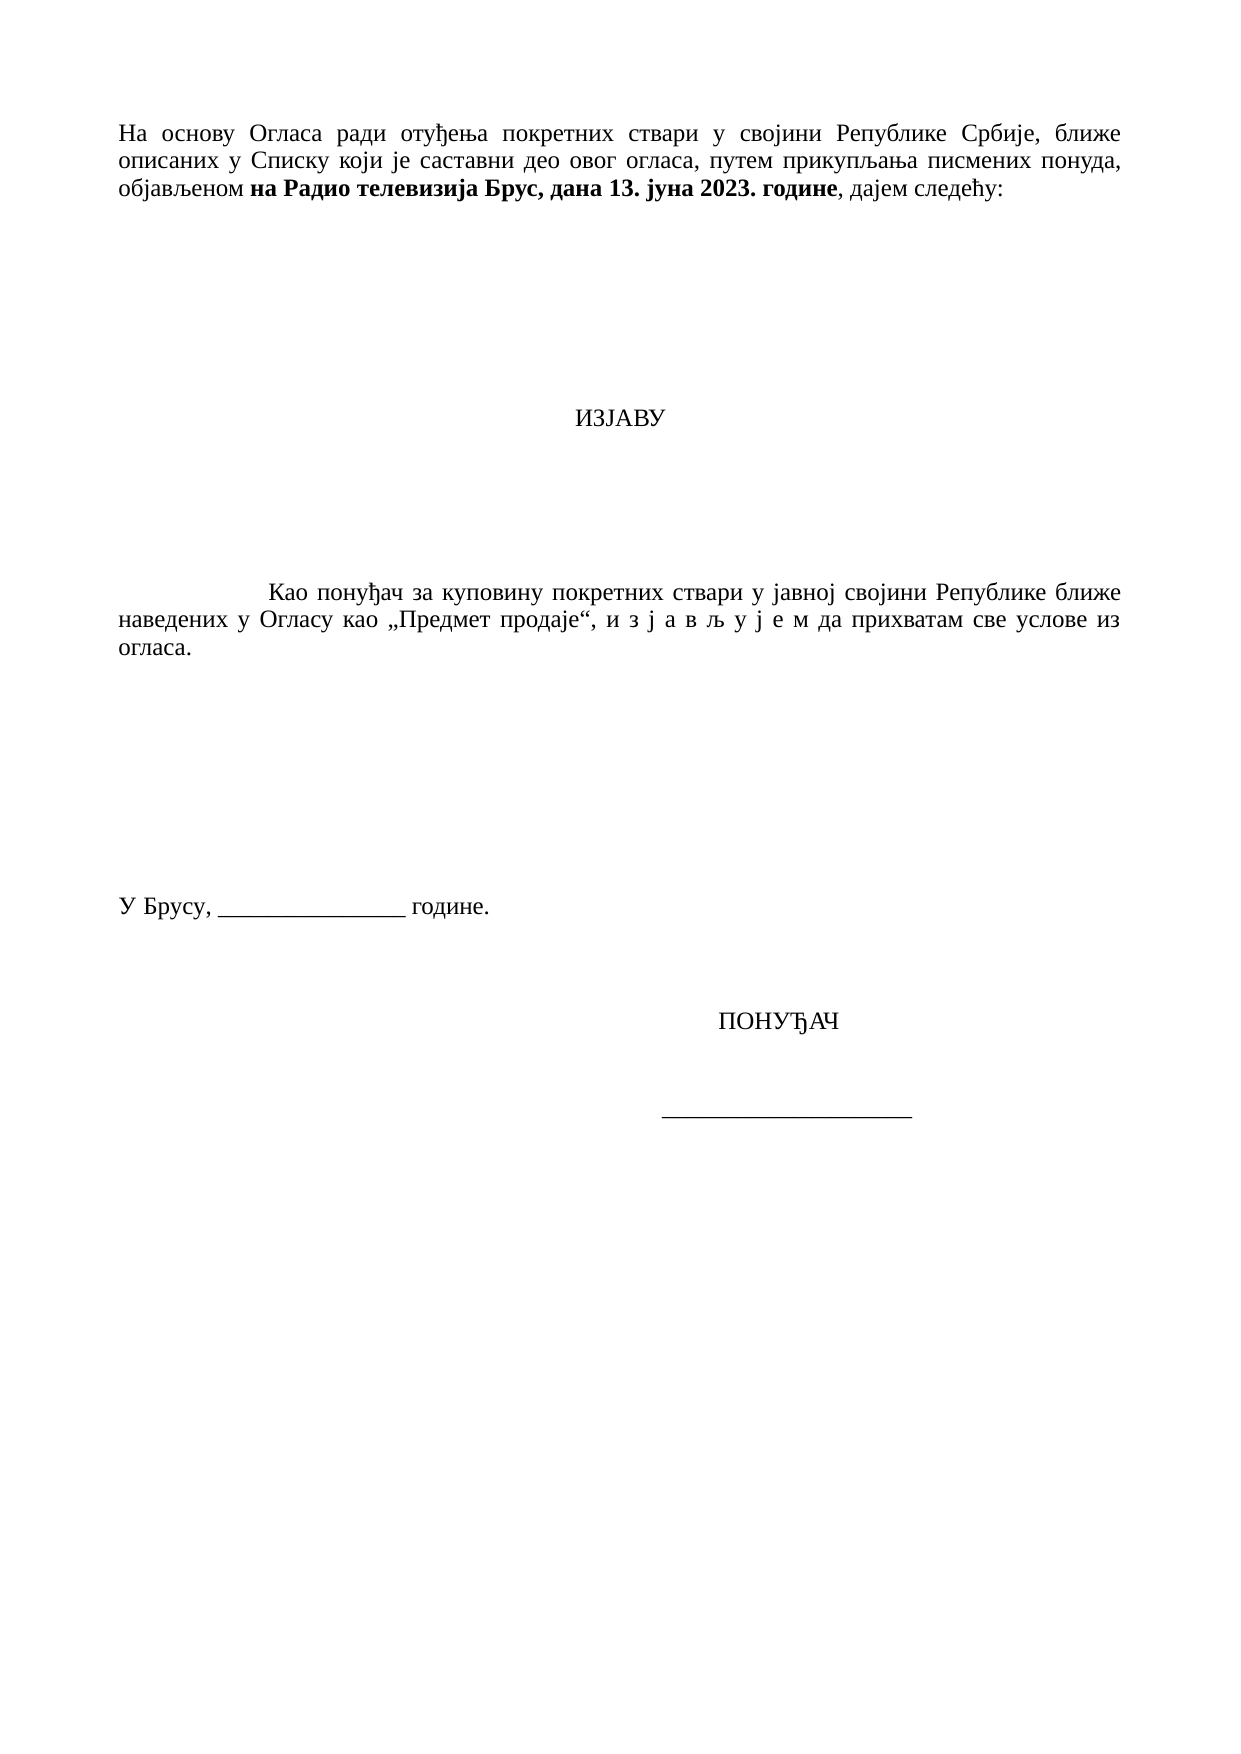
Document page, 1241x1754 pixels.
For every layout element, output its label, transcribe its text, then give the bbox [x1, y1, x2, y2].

list Брусу, _______________ године. [118, 891, 1122, 919]
text На основу Огласа ради отуђења покретних ствари у својини Републике Србије, ближе описаних у Списку који је саставни део овог огласа, путем прикупљања писмених понуда, објављеном на Радио телевизија Брус, дана 13. јуна 2023. године, дајем следећу: [118, 118, 1122, 202]
text ____________________ [662, 1092, 1122, 1121]
text ПОНУЂАЧ [718, 1006, 1122, 1034]
text Као понуђач за куповину покретних ствари у јавној својини Републике ближе наведених у Огласу као „Предмет продаје“, и з ј а в љ у ј е м да прихватам све услове из огласа. [118, 577, 1122, 661]
text ИЗЈАВУ [118, 403, 1122, 432]
